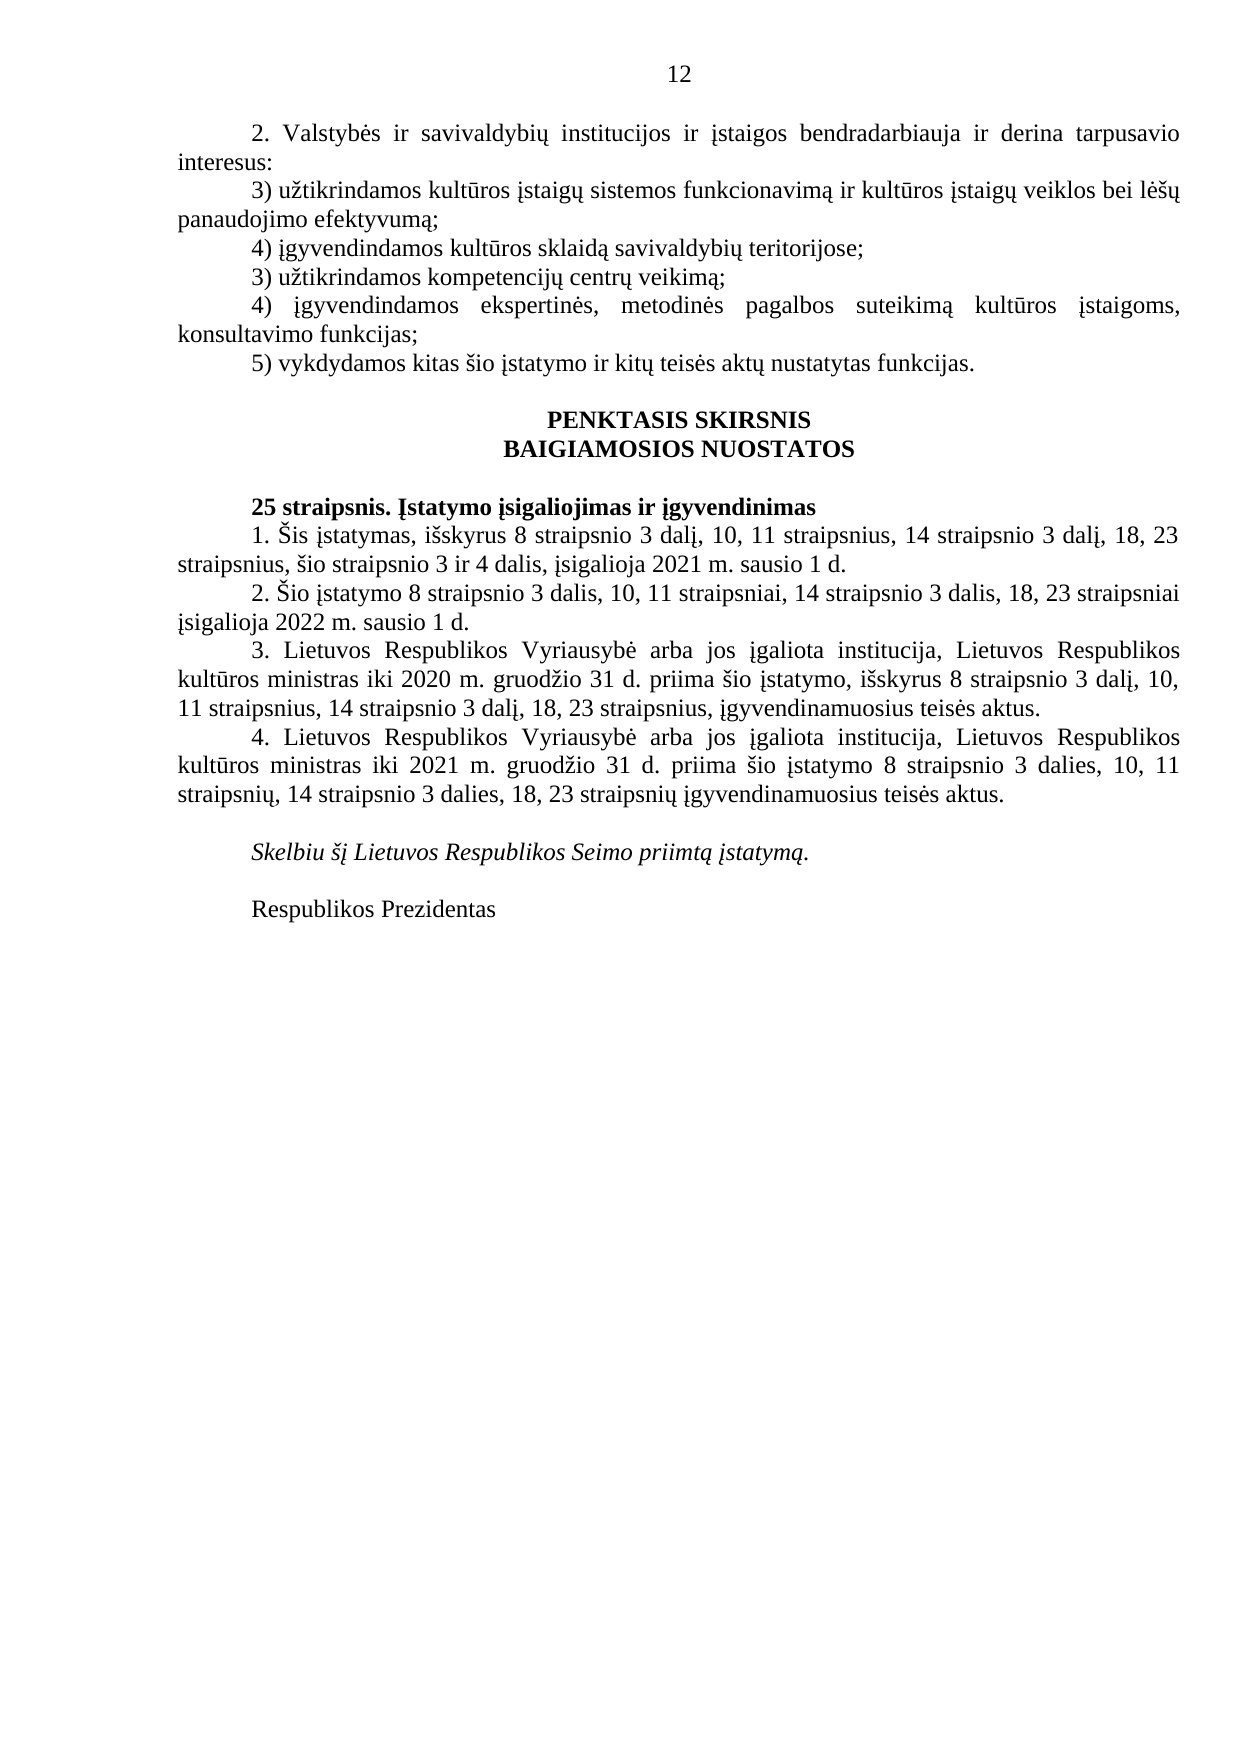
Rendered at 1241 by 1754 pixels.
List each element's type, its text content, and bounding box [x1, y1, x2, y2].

text 1. Šis įstatymas, išskyrus 8 straipsnio 3 dalį, 10, 11 straipsnius, 14 straipsnio 3 dalį, 18, 23 straipsnius, šio straipsnio 3 ir 4 dalis, įsigalioja 2021 m. sausio 1 d. [177, 521, 1181, 578]
text 25 straipsnis. Įstatymo įsigaliojimas ir įgyvendinimas [177, 492, 1181, 521]
text 2. Valstybės ir savivaldybių institucijos ir įstaigos bendradarbiauja ir derina tarpusavio interesus: [177, 118, 1181, 176]
text 5) vykdydamos kitas šio įstatymo ir kitų teisės aktų nustatytas funkcijas. [177, 348, 1181, 377]
text 4) įgyvendindamos kultūros sklaidą savivaldybių teritorijose; [177, 233, 1181, 262]
text BAIGIAMOSIOS NUOSTATOS [177, 434, 1181, 463]
text 3. Lietuvos Respublikos Vyriausybė arba jos įgaliota institucija, Lietuvos Respublikos kultūros ministras iki 2020 m. gruodžio 31 d. priima šio įstatymo, išskyrus 8 straipsnio 3 dalį, 10, 11 straipsnius, 14 straipsnio 3 dalį, 18, 23 straipsnius, įgyvendinamuosius teisės aktus. [177, 636, 1181, 722]
text 3) užtikrindamos kompetencijų centrų veikimą; [177, 262, 1181, 291]
text 4. Lietuvos Respublikos Vyriausybė arba jos įgaliota institucija, Lietuvos Respublikos kultūros ministras iki 2021 m. gruodžio 31 d. priima šio įstatymo 8 straipsnio 3 dalies, 10, 11 straipsnių, 14 straipsnio 3 dalies, 18, 23 straipsnių įgyvendinamuosius teisės aktus. [177, 722, 1181, 808]
text Skelbiu šį Lietuvos Respublikos Seimo priimtą įstatymą. [177, 837, 1181, 866]
text 2. Šio įstatymo 8 straipsnio 3 dalis, 10, 11 straipsniai, 14 straipsnio 3 dalis, 18, 23 straipsniai įsigalioja 2022 m. sausio 1 d. [177, 578, 1181, 636]
text 4) įgyvendindamos ekspertinės, metodinės pagalbos suteikimą kultūros įstaigoms, konsultavimo funkcijas; [177, 291, 1181, 348]
text PENKTASIS SKIRSNIS [177, 406, 1181, 434]
text Respublikos Prezidentas [177, 894, 1181, 923]
text 3) užtikrindamos kultūros įstaigų sistemos funkcionavimą ir kultūros įstaigų veiklos bei lėšų panaudojimo efektyvumą; [177, 176, 1181, 233]
